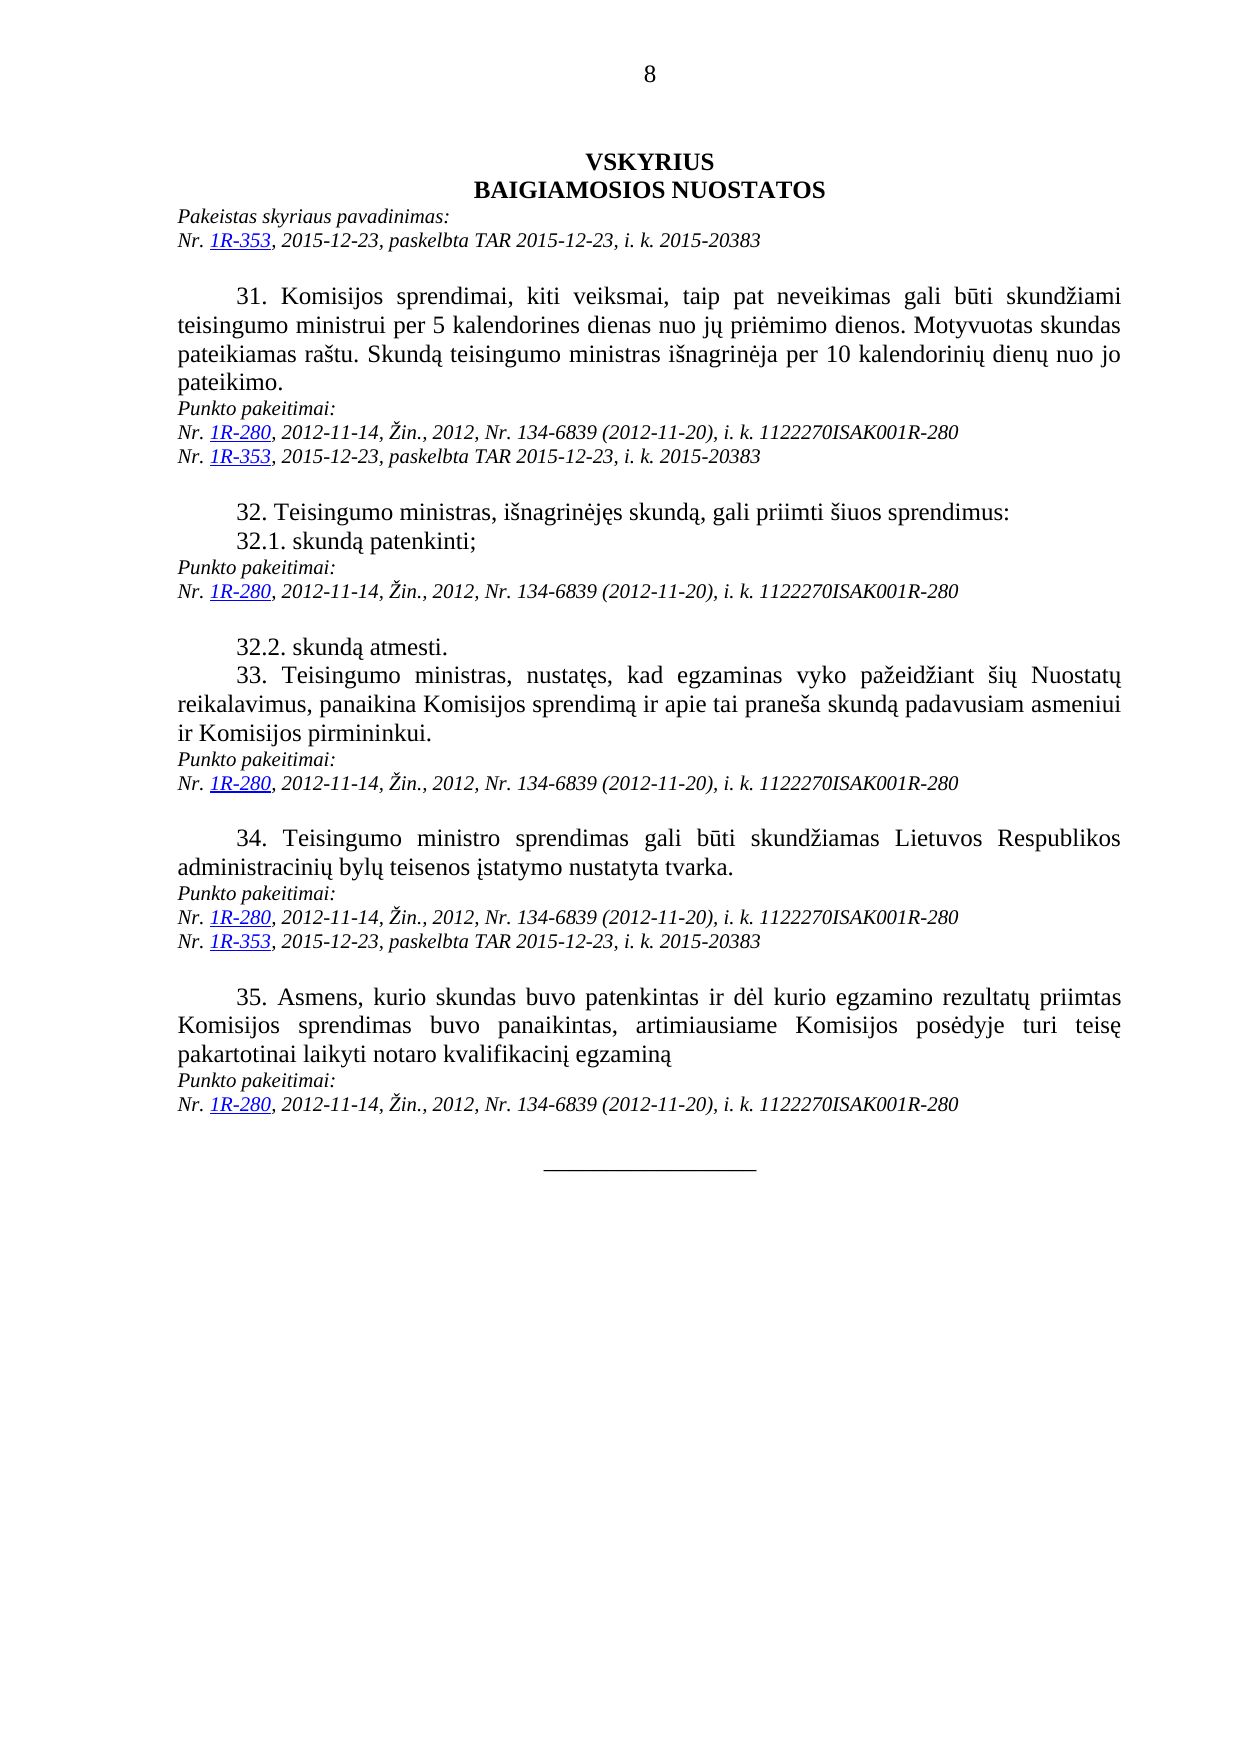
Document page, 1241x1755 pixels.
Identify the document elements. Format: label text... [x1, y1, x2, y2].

text Nr. 1R-280, 2012-11-14, Žin., 2012, Nr. 134-6839 (2012-11-20), i. k. 1122270ISAK001R-280 [177, 905, 1122, 929]
text Punkto pakeitimai: [177, 1068, 1122, 1092]
text _________________ [177, 1145, 1122, 1174]
text Punkto pakeitimai: [177, 396, 1122, 420]
text Nr. 1R-353, 2015-12-23, paskelbta TAR 2015-12-23, i. k. 2015-20383 [177, 444, 1122, 468]
text 32. Teisingumo ministras, išnagrinėjęs skundą, gali priimti šiuos sprendimus: [177, 497, 1122, 526]
text Nr. 1R-280, 2012-11-14, Žin., 2012, Nr. 134-6839 (2012-11-20), i. k. 1122270ISAK001R-280 [177, 1092, 1122, 1116]
text Punkto pakeitimai: [177, 555, 1122, 579]
text 33. Teisingumo ministras, nustatęs, kad egzaminas vyko pažeidžiant šių Nuostatų reikalavimus, panaikina Komisijos sprendimą ir apie tai praneša skundą padavusiam asmeniui ir Komisijos pirmininkui. [177, 660, 1122, 747]
text Nr. 1R-353, 2015-12-23, paskelbta TAR 2015-12-23, i. k. 2015-20383 [177, 929, 1122, 953]
text Nr. 1R-280, 2012-11-14, Žin., 2012, Nr. 134-6839 (2012-11-20), i. k. 1122270ISAK001R-280 [177, 420, 1122, 444]
text Nr. 1R-280, 2012-11-14, Žin., 2012, Nr. 134-6839 (2012-11-20), i. k. 1122270ISAK001R-280 [177, 579, 1122, 603]
text 35. Asmens, kurio skundas buvo patenkintas ir dėl kurio egzamino rezultatų priimtas Komisijos sprendimas buvo panaikintas, artimiausiame Komisijos posėdyje turi teisę pakartotinai laikyti notaro kvalifikacinį egzaminą [177, 982, 1122, 1068]
text BAIGIAMOSIOS NUOSTATOS [177, 176, 1122, 204]
text Punkto pakeitimai: [177, 881, 1122, 905]
text Nr. 1R-353, 2015-12-23, paskelbta TAR 2015-12-23, i. k. 2015-20383 [177, 228, 1122, 252]
text 31. Komisijos sprendimai, kiti veiksmai, taip pat neveikimas gali būti skundžiami teisingumo ministrui per 5 kalendorines dienas nuo jų priėmimo dienos. Motyvuotas skundas pateikiamas raštu. Skundą teisingumo ministras išnagrinėja per 10 kalendorinių dienų nuo jo pateikimo. [177, 281, 1122, 396]
text Pakeistas skyriaus pavadinimas: [177, 204, 1122, 228]
text 32.1. skundą patenkinti; [177, 526, 1122, 555]
text VSKYRIUS [177, 147, 1122, 176]
text Nr. 1R-280, 2012-11-14, Žin., 2012, Nr. 134-6839 (2012-11-20), i. k. 1122270ISAK001R-280 [177, 771, 1122, 795]
text 32.2. skundą atmesti. [177, 632, 1122, 660]
text Punkto pakeitimai: [177, 747, 1122, 771]
text 34. Teisingumo ministro sprendimas gali būti skundžiamas Lietuvos Respublikos administracinių bylų teisenos įstatymo nustatyta tvarka. [177, 823, 1122, 881]
